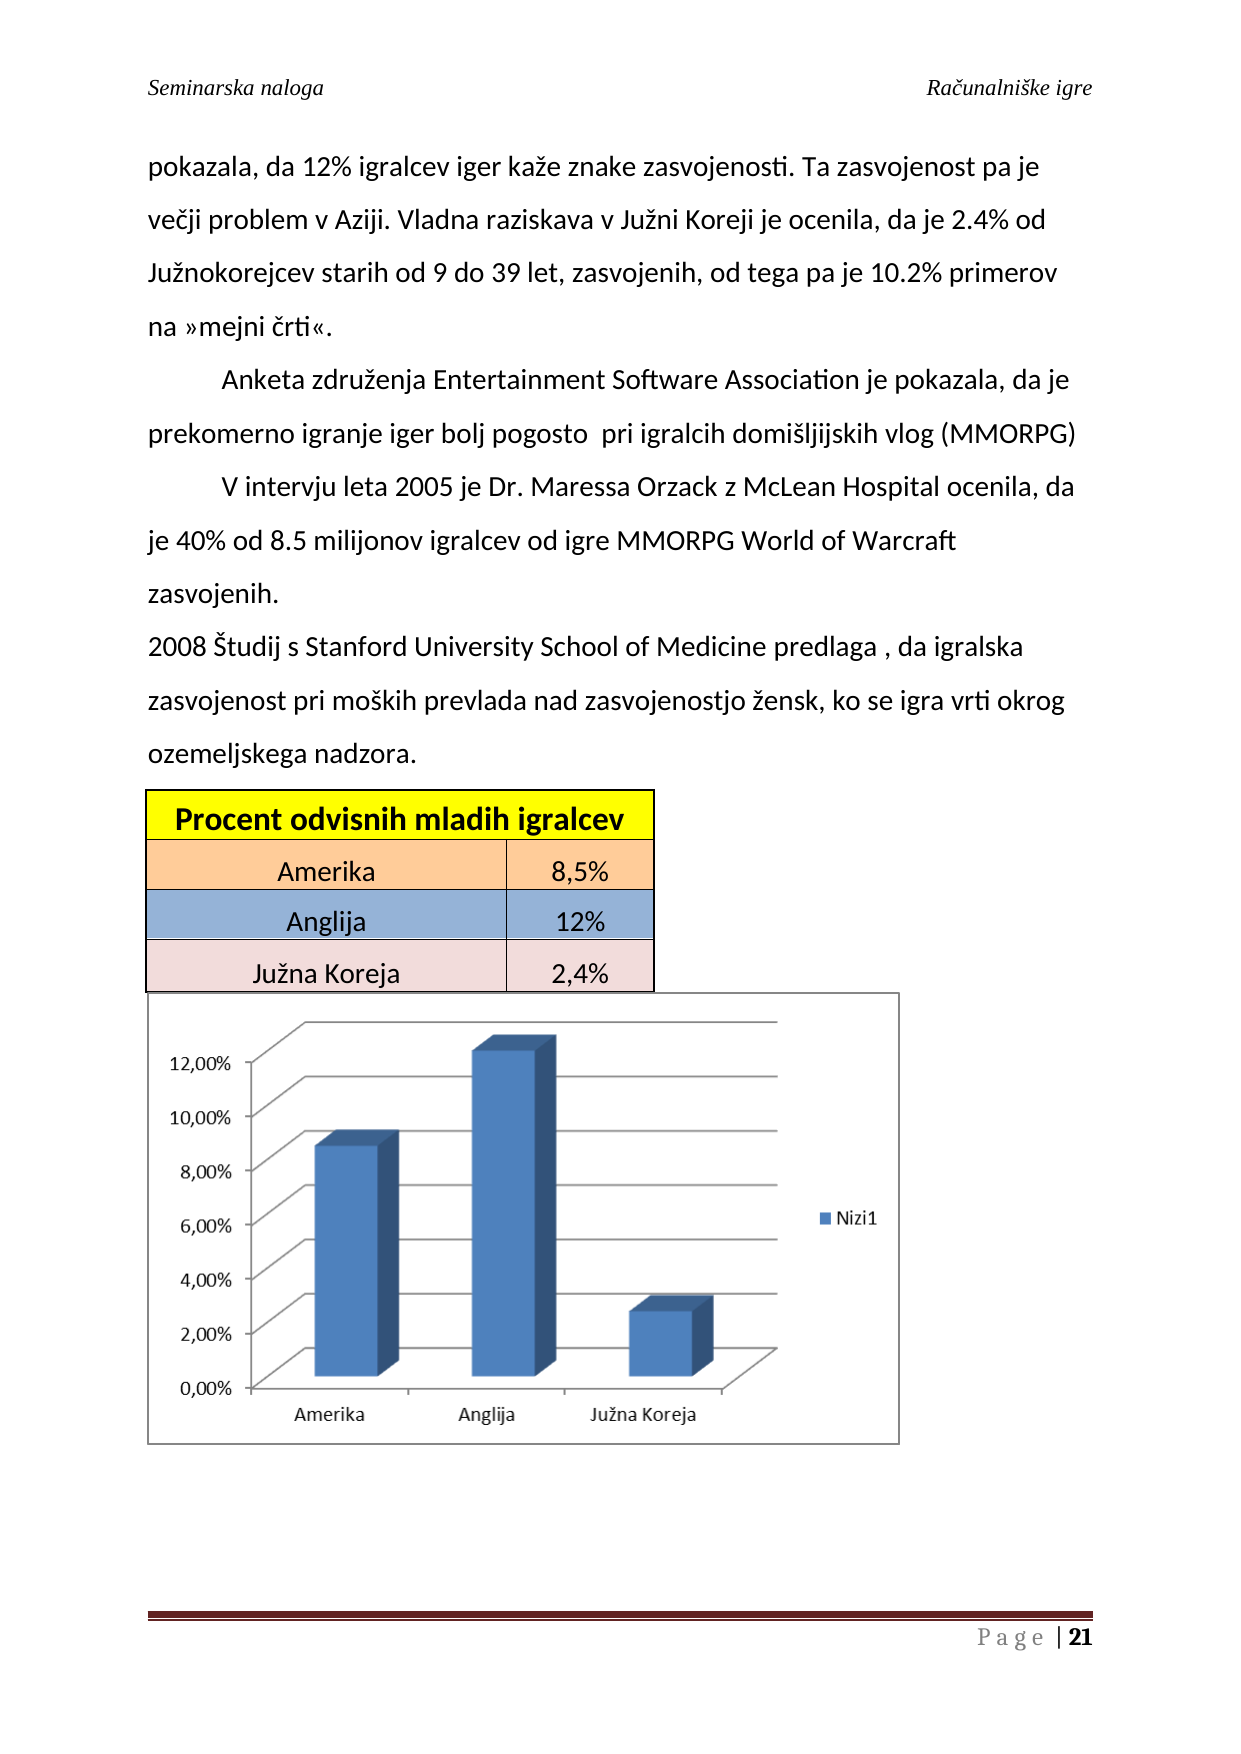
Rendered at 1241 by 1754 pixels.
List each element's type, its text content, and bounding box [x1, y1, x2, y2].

text Anketa združenja Entertainment Software Association je pokazala, da je prekomerno igranje iger bolj pogosto pri igralcih domišljijskih vlog (MMORPG) [148, 361, 1093, 450]
table_cell 2,4% [507, 940, 653, 991]
text 2008 Študij s Stanford University School of Medicine predlaga , da igralska zasvojenost pri moških prevlada nad zasvojenostjo žensk, ko se igra vrti okrog ozemeljskega nadzora. [148, 628, 1093, 771]
table_cell 12% [507, 890, 653, 938]
table_cell Južna Koreja [147, 940, 506, 991]
picture [147, 992, 900, 1445]
text pokazala, da 12% igralcev iger kaže znake zasvojenosti. Ta zasvojenost pa je večji problem v Aziji. Vladna raziskava v Južni Koreji je ocenila, da je 2.4% od Južnokorejcev starih od 9 do 39 let, zasvojenih, od tega pa je 10.2% primerov na »mejni črti«. [148, 148, 1093, 343]
table_header Procent odvisnih mladih igralcev [147, 791, 653, 839]
text V intervju leta 2005 je Dr. Maressa Orzack z McLean Hospital ocenila, da je 40% od 8.5 milijonov igralcev od igre MMORPG World of Warcraft zasvojenih. [148, 468, 1093, 611]
table_cell 8,5% [507, 840, 653, 889]
table_cell Anglija [147, 890, 506, 938]
table_cell Amerika [147, 840, 506, 889]
